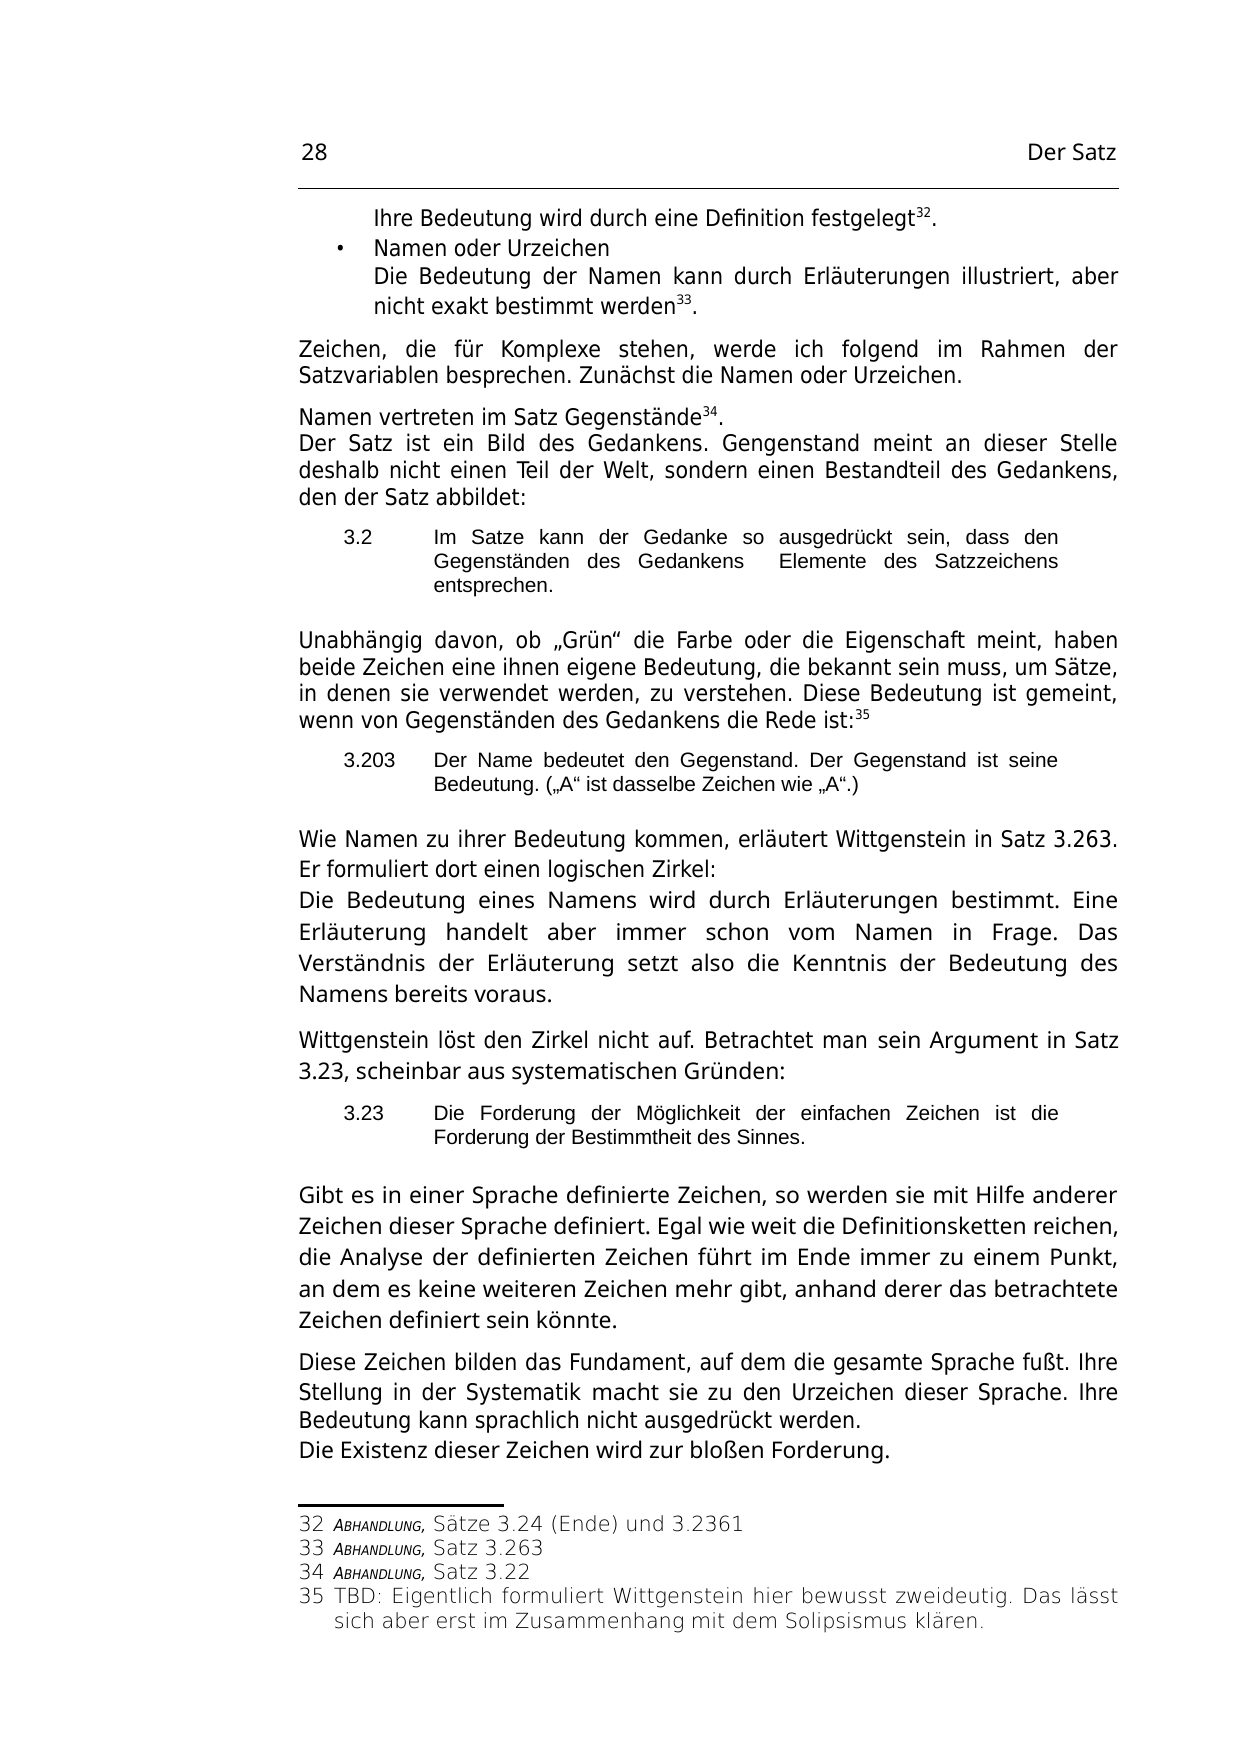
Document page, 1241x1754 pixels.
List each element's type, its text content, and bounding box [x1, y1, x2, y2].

text Abhandlung, Satz 3.263 [298, 1536, 1119, 1560]
text Die Bedeutung der Namen kann durch Erläuterungen illustriert, aber nicht exakt bestimmt werden. [373, 263, 1119, 321]
text Wittgenstein löst den Zirkel nicht auf. Betrachtet man sein Argument in Satz 3.23, scheinbar aus systematischen Gründen: [298, 1024, 1119, 1086]
text Der Satz ist ein Bild des Gedankens. Gengenstand meint an dieser Stelle deshalb nicht einen Teil der Welt, sondern einen Bestandteil des Gedankens, den der Satz abbildet: [298, 431, 1119, 511]
text Die Existenz dieser Zeichen wird zur bloßen Forderung. [298, 1434, 1119, 1465]
text TBD: Eigentlich formuliert Wittgenstein hier bewusst zweideutig. Das lässt sich aber erst im Zusammenhang mit dem Solipsismus klären. [298, 1584, 1119, 1633]
text Diese Zeichen bilden das Fundament, auf dem die gesamte Sprache fußt. Ihre Stellung in der Systematik macht sie zu den Urzeichen dieser Sprache. Ihre Bedeutung kann sprachlich nicht ausgedrückt werden. [298, 1349, 1119, 1434]
text Die Bedeutung eines Namens wird durch Erläuterungen bestimmt. Eine Erläuterung handelt aber immer schon vom Namen in Frage. Das Verständnis der Erläuterung setzt also die Kenntnis der Bedeutung des Namens bereits voraus. [298, 884, 1119, 1009]
text Ihre Bedeutung wird durch eine Definition festgelegt. [373, 205, 1119, 232]
text 3.2 Im Satze kann der Gedanke so ausgedrückt sein, dass den Gegenständen des Gedankens Elemente des Satzzeichens entsprechen. [343, 525, 1059, 597]
text 3.23 Die Forderung der Möglichkeit der einfachen Zeichen ist die Forderung der Bestimmtheit des Sinnes. [343, 1101, 1059, 1149]
text Namen vertreten im Satz Gegenstände. [298, 404, 1119, 431]
text Gibt es in einer Sprache definierte Zeichen, so werden sie mit Hilfe anderer Zeichen dieser Sprache definiert. Egal wie weit die Definitionsketten reichen, die Analyse der definierten Zeichen führt im Ende immer zu einem Punkt, an dem es keine weiteren Zeichen mehr gibt, anhand derer das betrachtete Zeichen definiert sein könnte. [298, 1179, 1119, 1335]
text Unabhängig davon, ob „Grün“ die Farbe oder die Eigenschaft meint, haben beide Zeichen eine ihnen eigene Bedeutung, die bekannt sein muss, um Sätze, in denen sie verwendet werden, zu verstehen. Diese Bedeutung ist gemeint, wenn von Gegenständen des Gedankens die Rede ist: [298, 627, 1119, 734]
text 3.203 Der Name bedeutet den Gegenstand. Der Gegenstand ist seine Bedeutung. („A“ ist dasselbe Zeichen wie „A“.) [343, 748, 1059, 796]
text Abhandlung, Sätze 3.24 (Ende) und 3.2361 [298, 1512, 1119, 1536]
text Abhandlung, Satz 3.22 [298, 1560, 1119, 1584]
list Namen oder Urzeichen [336, 232, 1119, 263]
text Wie Namen zu ihrer Bedeutung kommen, erläutert Wittgenstein in Satz 3.263. Er formuliert dort einen logischen Zirkel: [298, 826, 1119, 884]
text Zeichen, die für Komplexe stehen, werde ich folgend im Rahmen der Satzvariablen besprechen. Zunächst die Namen oder Urzeichen. [298, 336, 1119, 389]
